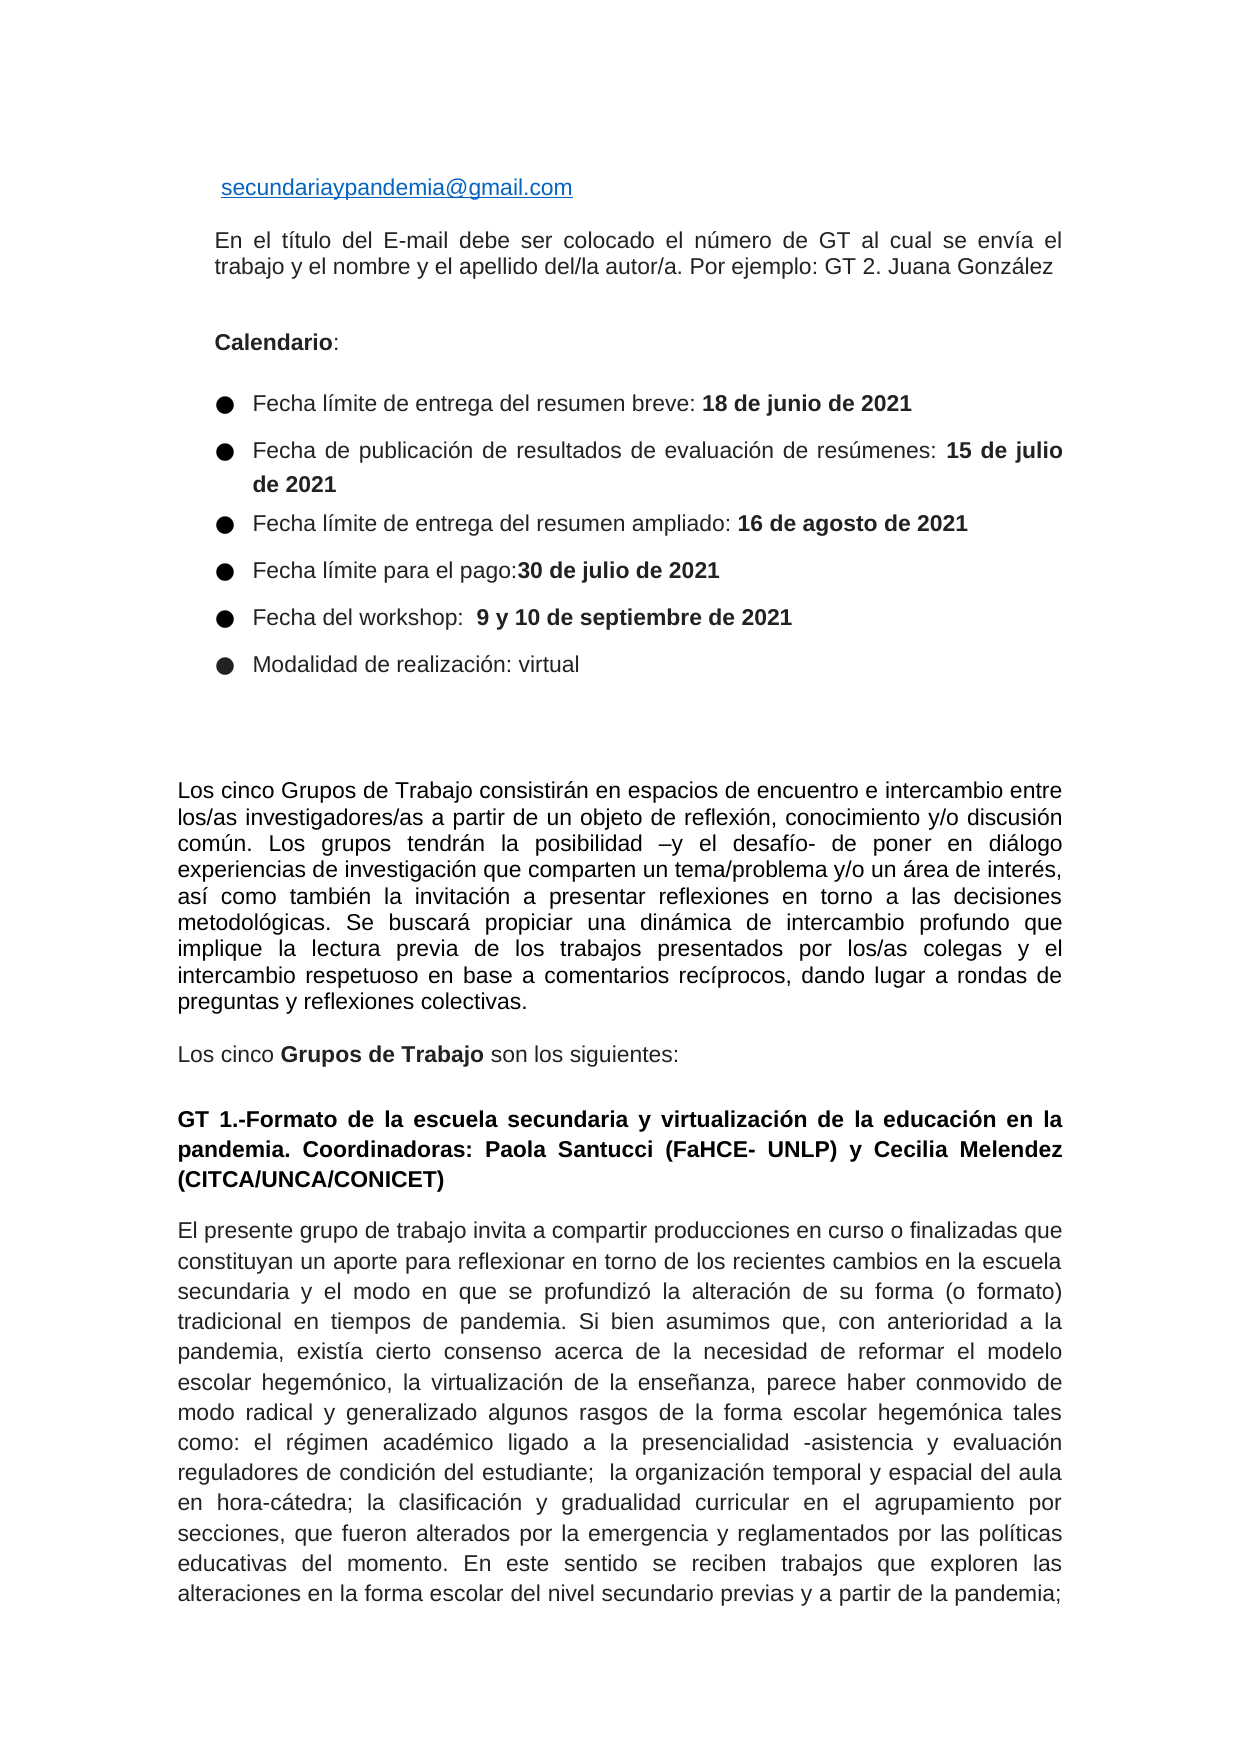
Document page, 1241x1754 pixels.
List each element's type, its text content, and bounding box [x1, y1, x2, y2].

list Modalidad de realización: virtual [215, 639, 1063, 686]
list Fecha límite para el pago:30 de julio de 2021 [215, 545, 1063, 592]
text secundariaypandemia@gmail.com [214, 174, 1063, 200]
list Fecha límite de entrega del resumen ampliado: 16 de agosto de 2021 [215, 498, 1063, 545]
text El presente grupo de trabajo invita a compartir producciones en curso o finalizadas que constituyan un aporte para reflexionar en torno de los recientes cambios en la escuela secundaria y el modo en que se profundizó la alteración de su forma (o formato) tradicional en tiempos de pandemia. Si bien asumimos que, con anterioridad a la pandemia, existía cierto consenso acerca de la necesidad de reformar el modelo escolar hegemónico, la virtualización de la enseñanza, parece haber conmovido de modo radical y generalizado algunos rasgos de la forma escolar hegemónica tales como: el régimen académico ligado a la presencialidad -asistencia y evaluación reguladores de condición del estudiante; la organización temporal y espacial del aula en hora-cátedra; la clasificación y gradualidad curricular en el agrupamiento por secciones, que fueron alterados por la emergencia y reglamentados por las políticas educativas del momento. En este sentido se reciben trabajos que exploren las alteraciones en la forma escolar del nivel secundario previas y a partir de la pandemia; [177, 1217, 1063, 1606]
text Los cinco Grupos de Trabajo consistirán en espacios de encuentro e intercambio entre los/as investigadores/as a partir de un objeto de reflexión, conocimiento y/o discusión común. Los grupos tendrán la posibilidad –y el desafío- de poner en diálogo experiencias de investigación que comparten un tema/problema y/o un área de interés, así como también la invitación a presentar reflexiones en torno a las decisiones metodológicas. Se buscará propiciar una dinámica de intercambio profundo que implique la lectura previa de los trabajos presentados por los/as colegas y el intercambio respetuoso en base a comentarios recíprocos, dando lugar a rondas de preguntas y reflexiones colectivas. [177, 777, 1063, 1014]
text Calendario: [177, 328, 1063, 355]
text Los cinco Grupos de Trabajo son los siguientes: [177, 1041, 1063, 1067]
text GT 1.-Formato de la escuela secundaria y virtualización de la educación en la pandemia. Coordinadoras: Paola Santucci (FaHCE- UNLP) y Cecilia Melendez (CITCA/UNCA/CONICET) [177, 1106, 1063, 1193]
list Fecha límite de entrega del resumen breve: 18 de junio de 2021 [215, 377, 1063, 424]
list Fecha del workshop: 9 y 10 de septiembre de 2021 [215, 592, 1063, 639]
list Fecha de publicación de resultados de evaluación de resúmenes: 15 de julio de 2021 [215, 424, 1063, 498]
text En el título del E-mail debe ser colocado el número de GT al cual se envía el trabajo y el nombre y el apellido del/la autor/a. Por ejemplo: GT 2. Juana González [214, 227, 1063, 279]
